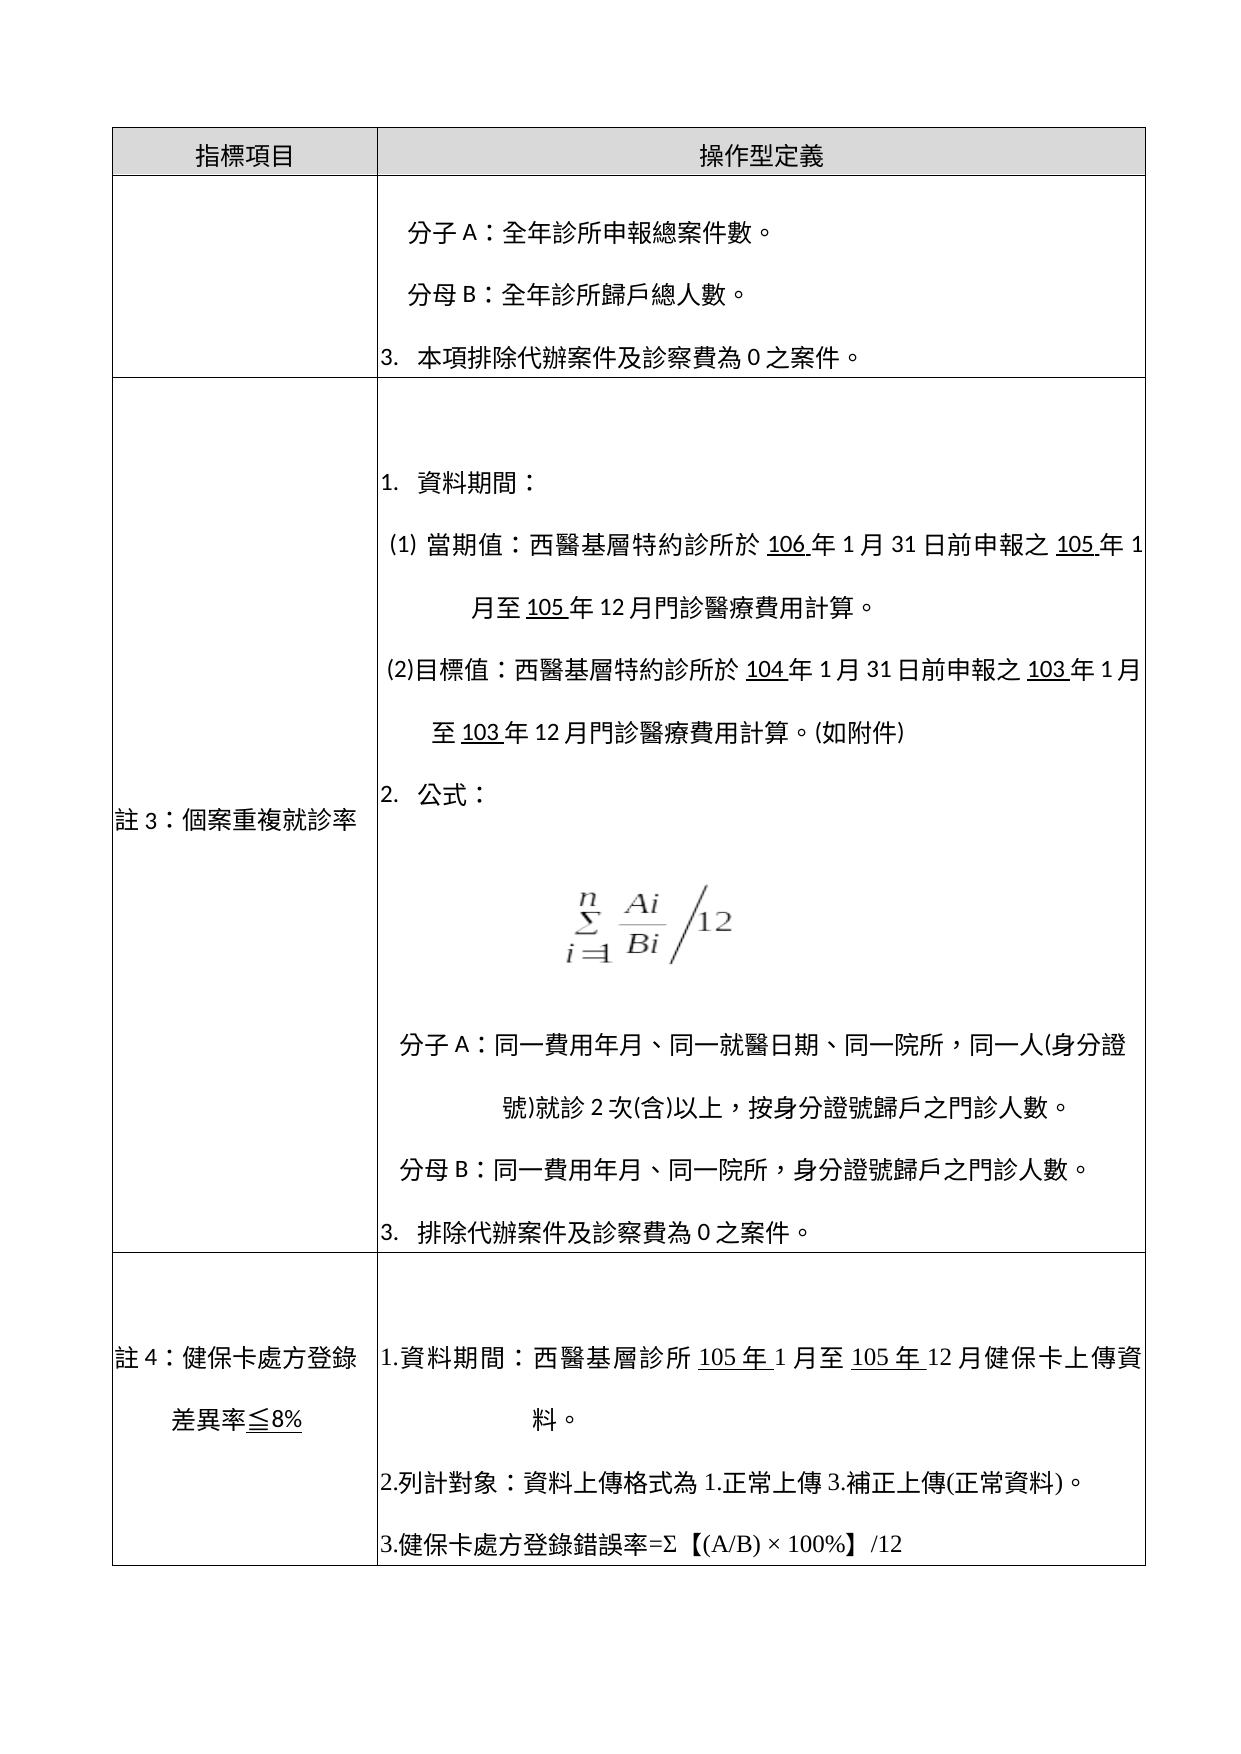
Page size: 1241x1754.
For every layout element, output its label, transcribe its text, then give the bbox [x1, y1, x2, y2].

table_header 操作型定義 [378, 128, 1145, 174]
table_cell 1.資料期間：西醫基層診所105年1月至105年12月健保卡上傳資料。 2.列計對象：資料上傳格式為1.正常上傳3.補正上傳(正常資料)。 3.健保卡處方登錄錯誤率=Σ【(A/B) × 100%】/12 [378, 1253, 1145, 1564]
table_header 指標項目 [113, 128, 377, 174]
table_cell 資料期間： 當期值：西醫基層特約診所於106年1月31日前申報之105年1月至105年12月門診醫療費用計算。 (2)目標值：西醫基層特約診所於104年1月31日前申報之103年1月至103年12月門診醫療費用計算。(如附件) 公式：A/B 分子A：全年診所申報總案件數。 分母B：全年診所歸戶總人數。 本項排除代辦案件及診察費為0之案件。 [378, 176, 1145, 377]
table_cell 註3：個案重複就診率 [113, 378, 377, 1252]
table_cell 資料期間： 當期值：西醫基層特約診所於106年1月31日前申報之105年1月至105年12月門診醫療費用計算。 (2)目標值：西醫基層特約診所於104年1月31日前申報之103年1月至103年12月門診醫療費用計算。(如附件) 公式： 分子A：同一費用年月、同一就醫日期、同一院所，同一人(身分證號)就診2次(含)以上，按身分證號歸戶之門診人數。 分母B：同一費用年月、同一院所，身分證號歸戶之門診人數。 排除代辦案件及診察費為0之案件。 [378, 378, 1145, 1252]
table_cell 註4：健保卡處方登錄差異率≦8% [113, 1253, 377, 1564]
table_cell [113, 176, 377, 377]
